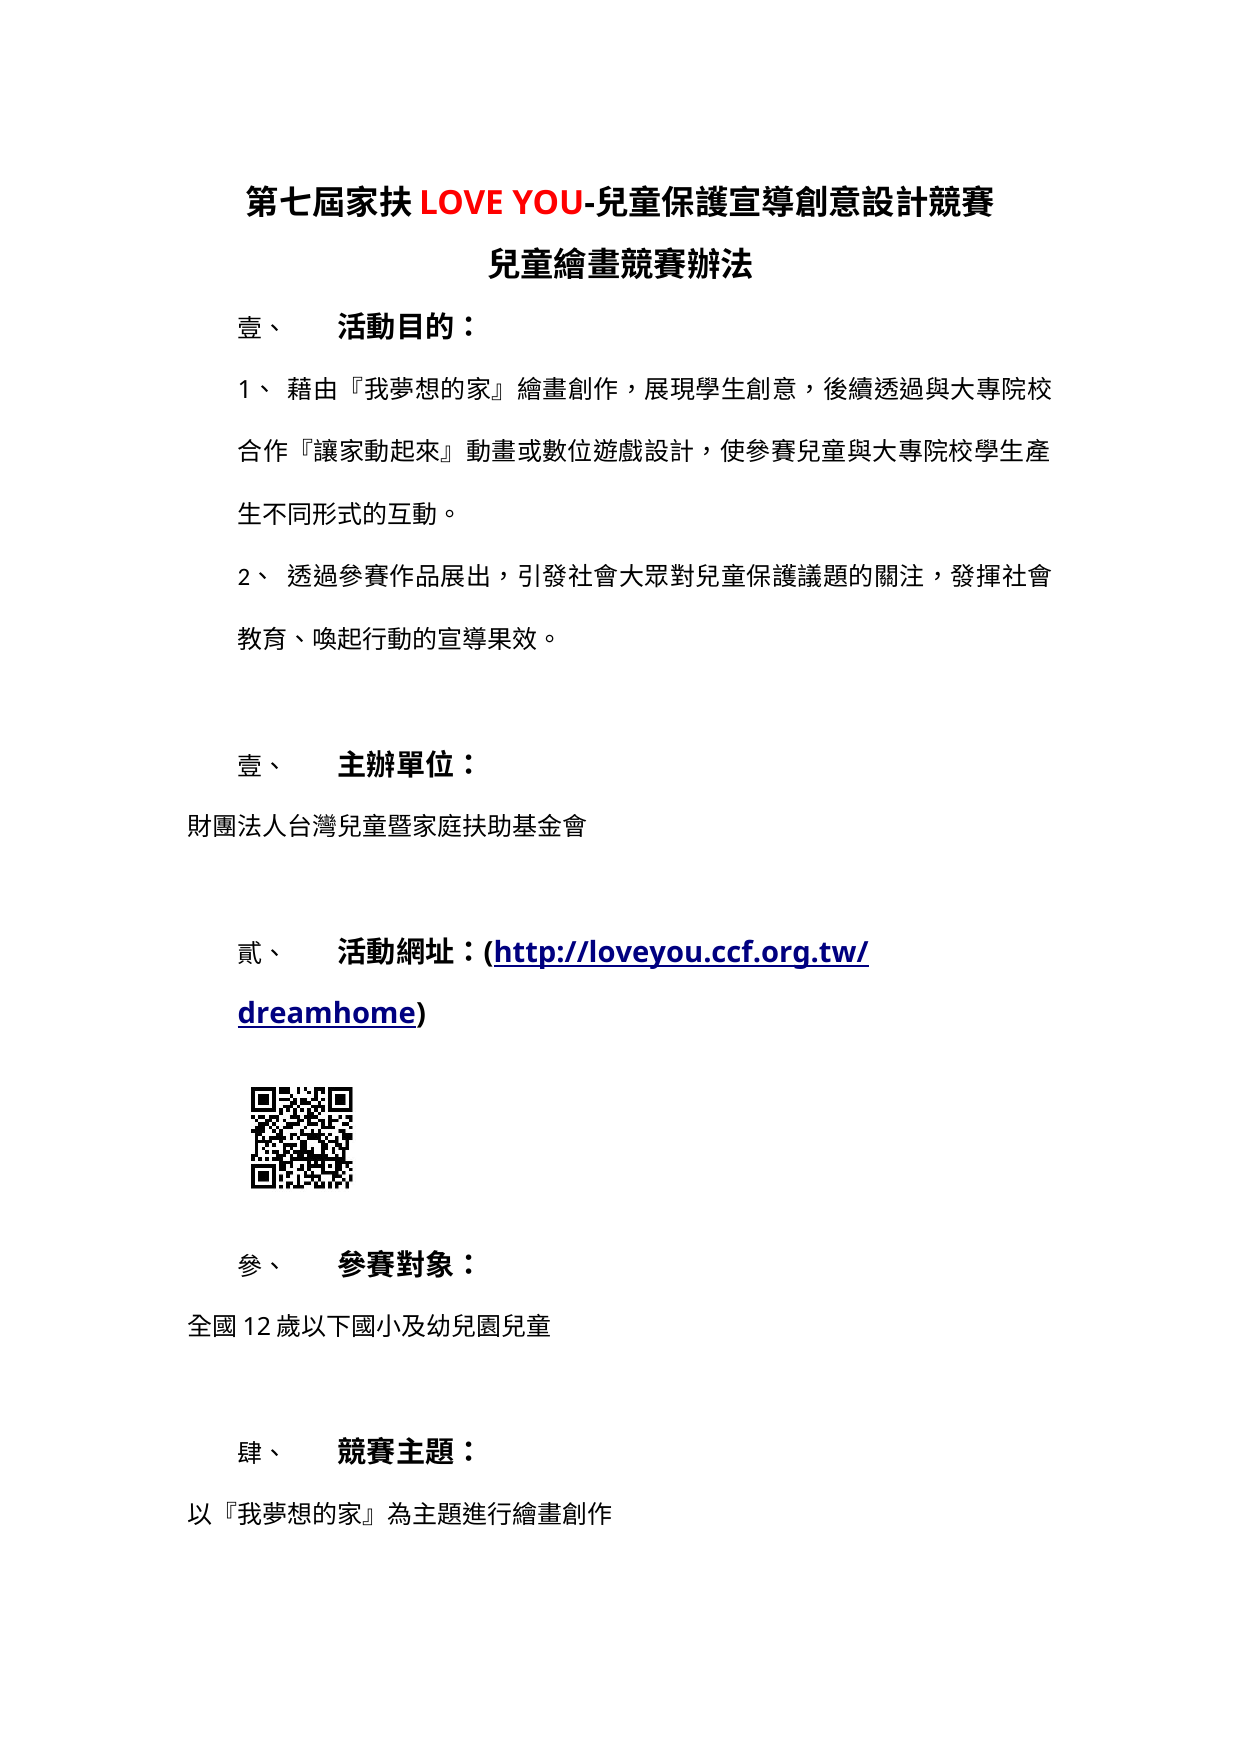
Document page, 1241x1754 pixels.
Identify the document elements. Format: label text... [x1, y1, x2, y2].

text 第七屆家扶LOVE YOU-兒童保護宣導創意設計競賽 [187, 158, 1053, 221]
list 透過參賽作品展出，引發社會大眾對兒童保護議題的關注，發揮社會教育、喚起行動的宣導果效。 [237, 533, 1053, 658]
text 兒童繪畫競賽辦法 [187, 221, 1053, 283]
list 參賽對象： [237, 1221, 1053, 1283]
list 活動網址：(http://loveyou.ccf.org.tw/dreamhome) [237, 908, 1053, 1033]
text 以『我夢想的家』為主題進行繪畫創作 [187, 1471, 1053, 1533]
list 競賽主題： [237, 1408, 1053, 1471]
list 藉由『我夢想的家』繪畫創作，展現學生創意，後續透過與大專院校合作『讓家動起來』動畫或數位遊戲設計，使參賽兒童與大專院校學生產生不同形式的互動。 [237, 346, 1053, 533]
list 活動目的： [237, 283, 1053, 346]
list 主辦單位： [237, 721, 1053, 783]
text 全國12歲以下國小及幼兒園兒童 [187, 1283, 1053, 1346]
text 財團法人台灣兒童暨家庭扶助基金會 [187, 783, 1053, 846]
picture [237, 1073, 366, 1202]
